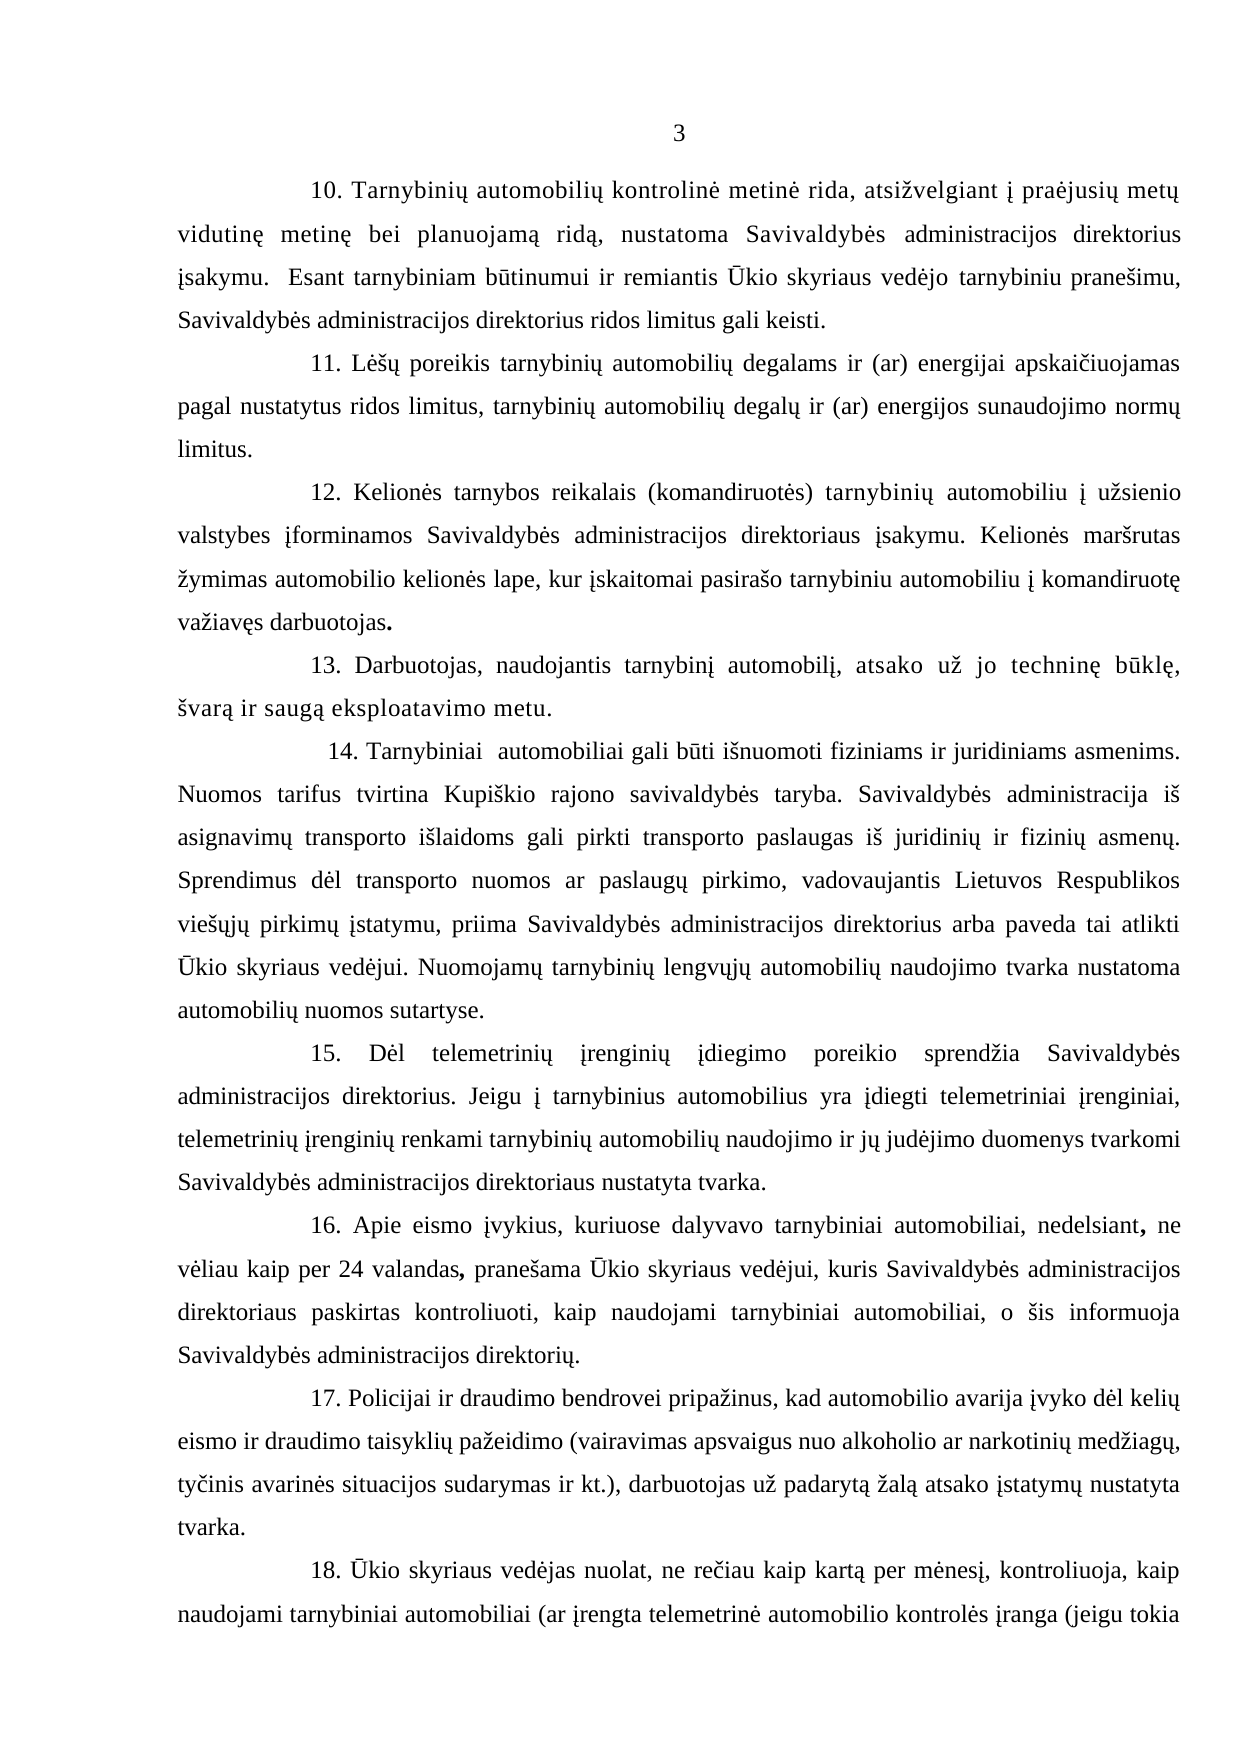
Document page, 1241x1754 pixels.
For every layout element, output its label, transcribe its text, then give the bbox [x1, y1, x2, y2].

text 18. Ūkio skyriaus vedėjas nuolat, ne rečiau kaip kartą per mėnesį, kontroliuoja, kaip naudojami tarnybiniai automobiliai (ar įrengta telemetrinė automobilio kontrolės įranga (jeigu tokia [177, 1556, 1181, 1627]
text 13. Darbuotojas, naudojantis tarnybinį automobilį, atsako už jo techninę būklę, švarą ir saugą eksploatavimo metu. [177, 650, 1181, 722]
text 11. Lėšų poreikis tarnybinių automobilių degalams ir (ar) energijai apskaičiuojamas pagal nustatytus ridos limitus, tarnybinių automobilių degalų ir (ar) energijos sunaudojimo normų limitus. [177, 348, 1181, 463]
text 15. Dėl telemetrinių įrenginių įdiegimo poreikio sprendžia Savivaldybės administracijos direktorius. Jeigu į tarnybinius automobilius yra įdiegti telemetriniai įrenginiai, telemetrinių įrenginių renkami tarnybinių automobilių naudojimo ir jų judėjimo duomenys tvarkomi Savivaldybės administracijos direktoriaus nustatyta tvarka. [177, 1038, 1181, 1196]
text 17. Policijai ir draudimo bendrovei pripažinus, kad automobilio avarija įvyko dėl kelių eismo ir draudimo taisyklių pažeidimo (vairavimas apsvaigus nuo alkoholio ar narkotinių medžiagų, tyčinis avarinės situacijos sudarymas ir kt.), darbuotojas už padarytą žalą atsako įstatymų nustatyta tvarka. [177, 1383, 1181, 1541]
text 12. Kelionės tarnybos reikalais (komandiruotės) tarnybinių automobiliu į užsienio valstybes įforminamos Savivaldybės administracijos direktoriaus įsakymu. Kelionės maršrutas žymimas automobilio kelionės lape, kur įskaitomai pasirašo tarnybiniu automobiliu į komandiruotę važiavęs darbuotojas. [177, 477, 1181, 636]
text 14. Tarnybiniai automobiliai gali būti išnuomoti fiziniams ir juridiniams asmenims. Nuomos tarifus tvirtina Kupiškio rajono savivaldybės taryba. Savivaldybės administracija iš asignavimų transporto išlaidoms gali pirkti transporto paslaugas iš juridinių ir fizinių asmenų. Sprendimus dėl transporto nuomos ar paslaugų pirkimo, vadovaujantis Lietuvos Respublikos viešųjų pirkimų įstatymu, priima Savivaldybės administracijos direktorius arba paveda tai atlikti Ūkio skyriaus vedėjui. Nuomojamų tarnybinių lengvųjų automobilių naudojimo tvarka nustatoma automobilių nuomos sutartyse. [177, 736, 1181, 1024]
text 16. Apie eismo įvykius, kuriuose dalyvavo tarnybiniai automobiliai, nedelsiant, ne vėliau kaip per 24 valandas, pranešama Ūkio skyriaus vedėjui, kuris Savivaldybės administracijos direktoriaus paskirtas kontroliuoti, kaip naudojami tarnybiniai automobiliai, o šis informuoja Savivaldybės administracijos direktorių. [177, 1211, 1181, 1369]
text 10. Tarnybinių automobilių kontrolinė metinė rida, atsižvelgiant į praėjusių metų vidutinę metinę bei planuojamą ridą, nustatoma Savivaldybės administracijos direktorius įsakymu. Esant tarnybiniam būtinumui ir remiantis Ūkio skyriaus vedėjo tarnybiniu pranešimu, Savivaldybės administracijos direktorius ridos limitus gali keisti. [177, 176, 1181, 334]
